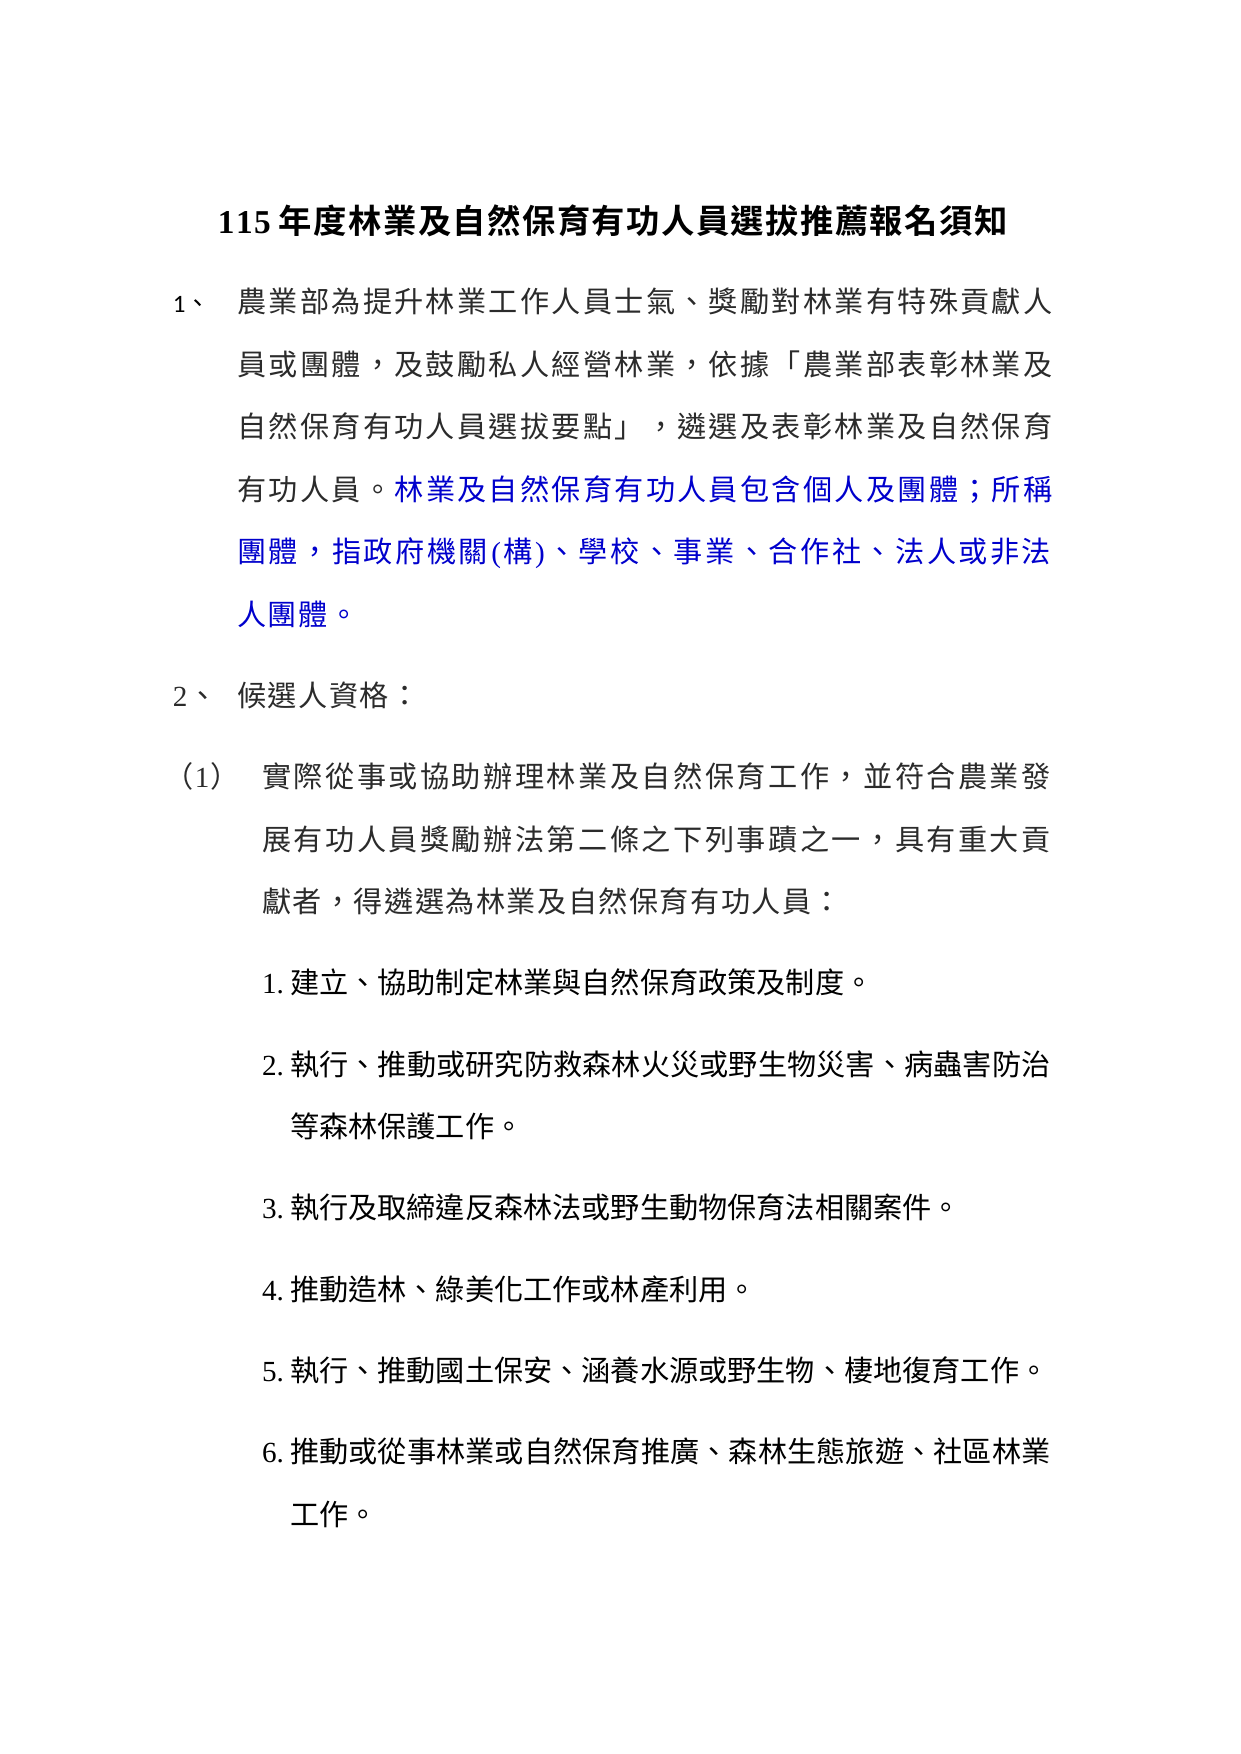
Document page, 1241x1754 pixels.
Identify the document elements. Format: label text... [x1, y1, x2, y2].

list 執行及取締違反森林法或野生動物保育法相關案件。 [262, 1164, 1053, 1227]
list 推動或從事林業或自然保育推廣、森林生態旅遊、社區林業工作。 [262, 1408, 1053, 1533]
list 執行、推動或研究防救森林火災或野生物災害、病蟲害防治等森林保護工作。 [262, 1021, 1053, 1146]
list 執行、推動國土保安、涵養水源或野生物、棲地復育工作。 [262, 1327, 1053, 1389]
list 實際從事或協助辦理林業及自然保育工作，並符合農業發展有功人員獎勵辦法第二條之下列事蹟之一，具有重大貢獻者，得遴選為林業及自然保育有功人員： [164, 733, 1053, 921]
list 農業部為提升林業工作人員士氣、獎勵對林業有特殊貢獻人員或團體，及鼓勵私人經營林業，依據「農業部表彰林業及自然保育有功人員選拔要點」，遴選及表彰林業及自然保育有功人員。林業及自然保育有功人員包含個人及團體；所稱團體，指政府機關(構)、學校、事業、合作社、法人或非法人團體。 [173, 258, 1053, 633]
list 候選人資格： [173, 652, 1053, 714]
list 建立、協助制定林業與自然保育政策及制度。 [262, 939, 1053, 1002]
subtitle 115年度林業及自然保育有功人員選拔推薦報名須知 [173, 177, 1053, 239]
list 推動造林、綠美化工作或林產利用。 [262, 1246, 1053, 1308]
